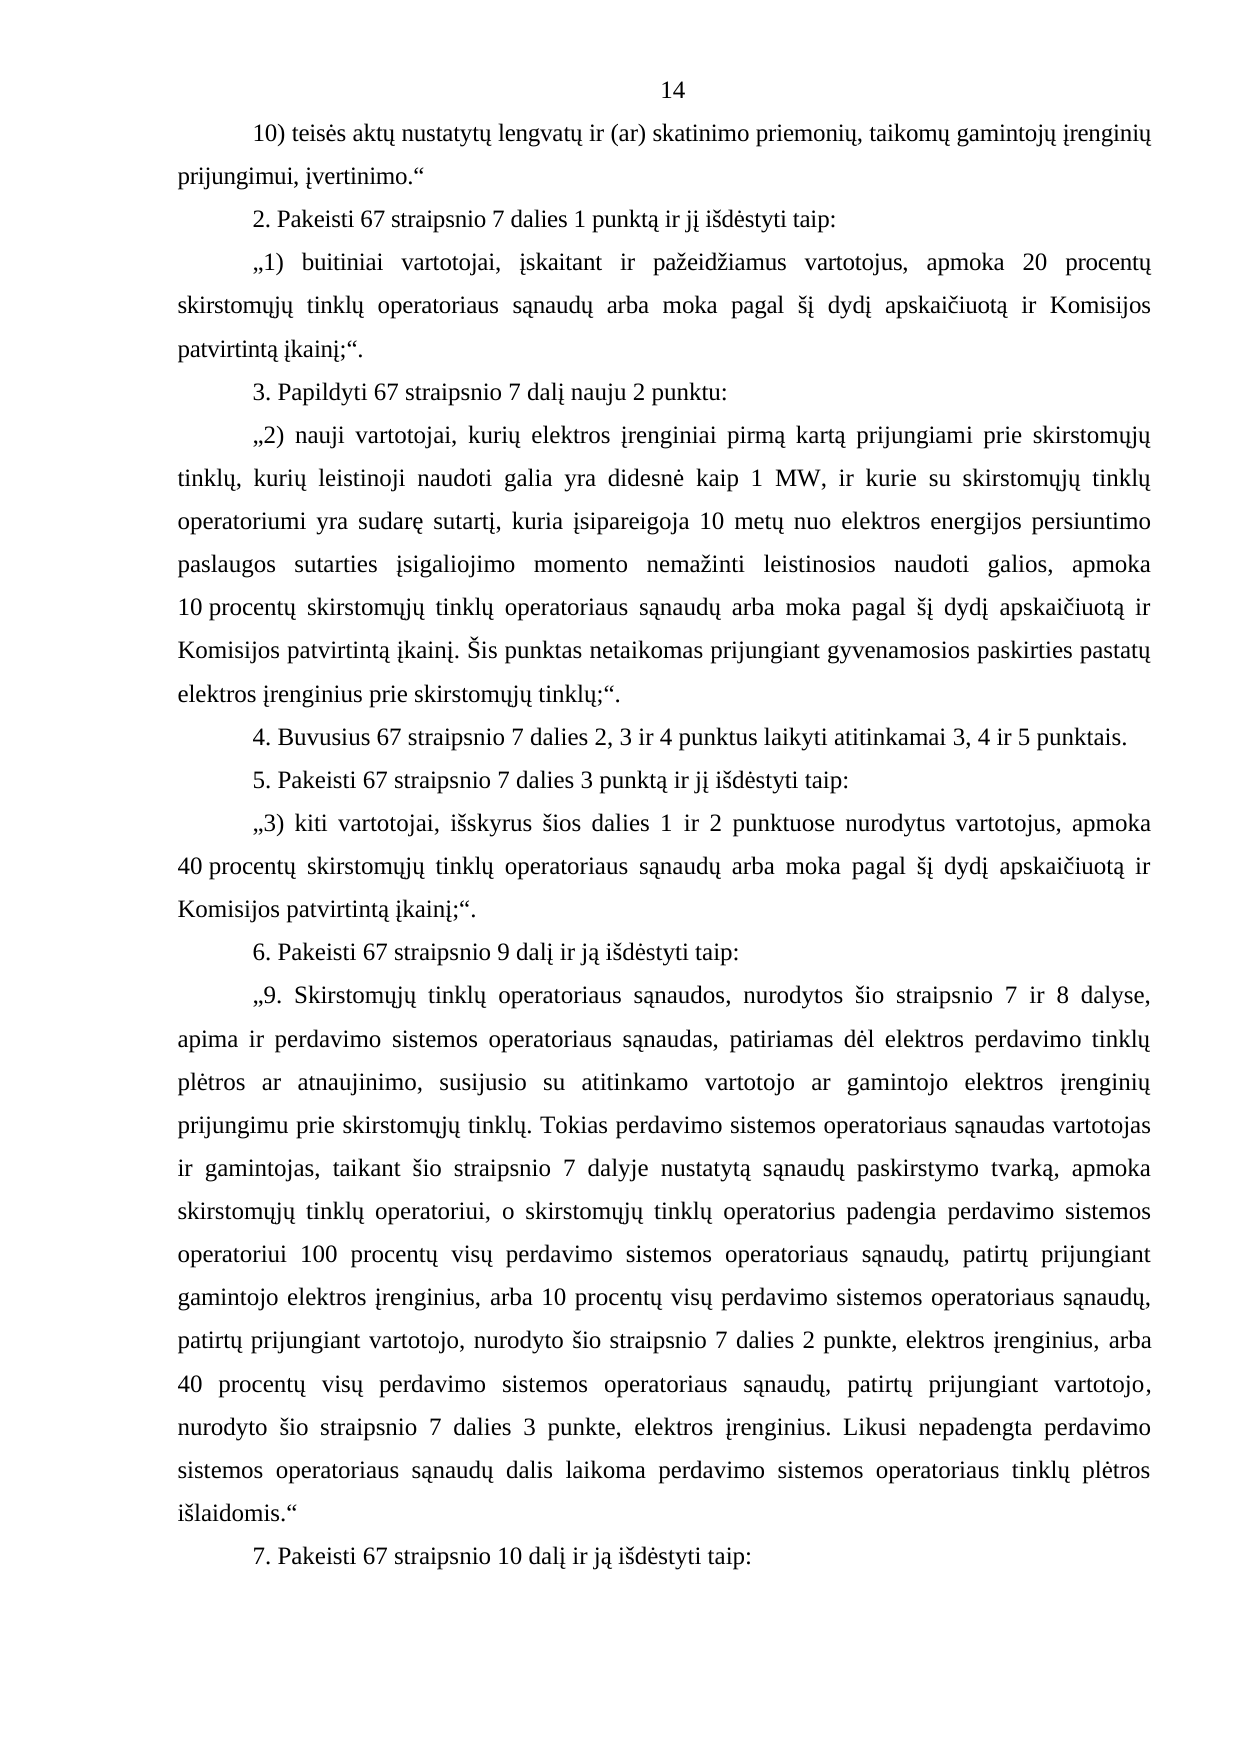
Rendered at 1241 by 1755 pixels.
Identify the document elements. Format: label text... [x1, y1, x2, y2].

text „3) kiti vartotojai, išskyrus šios dalies 1 ir 2 punktuose nurodytus vartotojus, apmoka 40 procentų skirstomųjų tinklų operatoriaus sąnaudų arba moka pagal šį dydį apskaičiuotą ir Komisijos patvirtintą įkainį;“. [177, 808, 1152, 923]
text 4. Buvusius 67 straipsnio 7 dalies 2, 3 ir 4 punktus laikyti atitinkamai 3, 4 ir 5 punktais. [177, 722, 1152, 751]
text 6. Pakeisti 67 straipsnio 9 dalį ir ją išdėstyti taip: [177, 937, 1152, 966]
text 2. Pakeisti 67 straipsnio 7 dalies 1 punktą ir jį išdėstyti taip: [177, 204, 1152, 233]
text 5. Pakeisti 67 straipsnio 7 dalies 3 punktą ir jį išdėstyti taip: [177, 765, 1152, 794]
text „1) buitiniai vartotojai, įskaitant ir pažeidžiamus vartotojus, apmoka 20 procentų skirstomųjų tinklų operatoriaus sąnaudų arba moka pagal šį dydį apskaičiuotą ir Komisijos patvirtintą įkainį;“. [177, 247, 1152, 362]
text „2) nauji vartotojai, kurių elektros įrenginiai pirmą kartą prijungiami prie skirstomųjų tinklų, kurių leistinoji naudoti galia yra didesnė kaip 1 MW, ir kurie su skirstomųjų tinklų operatoriumi yra sudarę sutartį, kuria įsipareigoja 10 metų nuo elektros energijos persiuntimo paslaugos sutarties įsigaliojimo momento nemažinti leistinosios naudoti galios, apmoka 10 procentų skirstomųjų tinklų operatoriaus sąnaudų arba moka pagal šį dydį apskaičiuotą ir Komisijos patvirtintą įkainį. Šis punktas netaikomas prijungiant gyvenamosios paskirties pastatų elektros įrenginius prie skirstomųjų tinklų;“. [177, 420, 1152, 707]
text „9. Skirstomųjų tinklų operatoriaus sąnaudos, nurodytos šio straipsnio 7 ir 8 dalyse, apima ir perdavimo sistemos operatoriaus sąnaudas, patiriamas dėl elektros perdavimo tinklų plėtros ar atnaujinimo, susijusio su atitinkamo vartotojo ar gamintojo elektros įrenginių prijungimu prie skirstomųjų tinklų. Tokias perdavimo sistemos operatoriaus sąnaudas vartotojas ir gamintojas, taikant šio straipsnio 7 dalyje nustatytą sąnaudų paskirstymo tvarką, apmoka skirstomųjų tinklų operatoriui, o skirstomųjų tinklų operatorius padengia perdavimo sistemos operatoriui 100 procentų visų perdavimo sistemos operatoriaus sąnaudų, patirtų prijungiant gamintojo elektros įrenginius, arba 10 procentų visų perdavimo sistemos operatoriaus sąnaudų, patirtų prijungiant vartotojo, nurodyto šio straipsnio 7 dalies 2 punkte, elektros įrenginius, arba 40 procentų visų perdavimo sistemos operatoriaus sąnaudų, patirtų prijungiant vartotojo, nurodyto šio straipsnio 7 dalies 3 punkte, elektros įrenginius. Likusi nepadengta perdavimo sistemos operatoriaus sąnaudų dalis laikoma perdavimo sistemos operatoriaus tinklų plėtros išlaidomis.“ [177, 981, 1152, 1527]
text 10) teisės aktų nustatytų lengvatų ir (ar) skatinimo priemonių, taikomų gamintojų įrenginių prijungimui, įvertinimo.“ [177, 118, 1152, 190]
text 3. Papildyti 67 straipsnio 7 dalį nauju 2 punktu: [177, 377, 1152, 406]
text 7. Pakeisti 67 straipsnio 10 dalį ir ją išdėstyti taip: [177, 1541, 1152, 1570]
